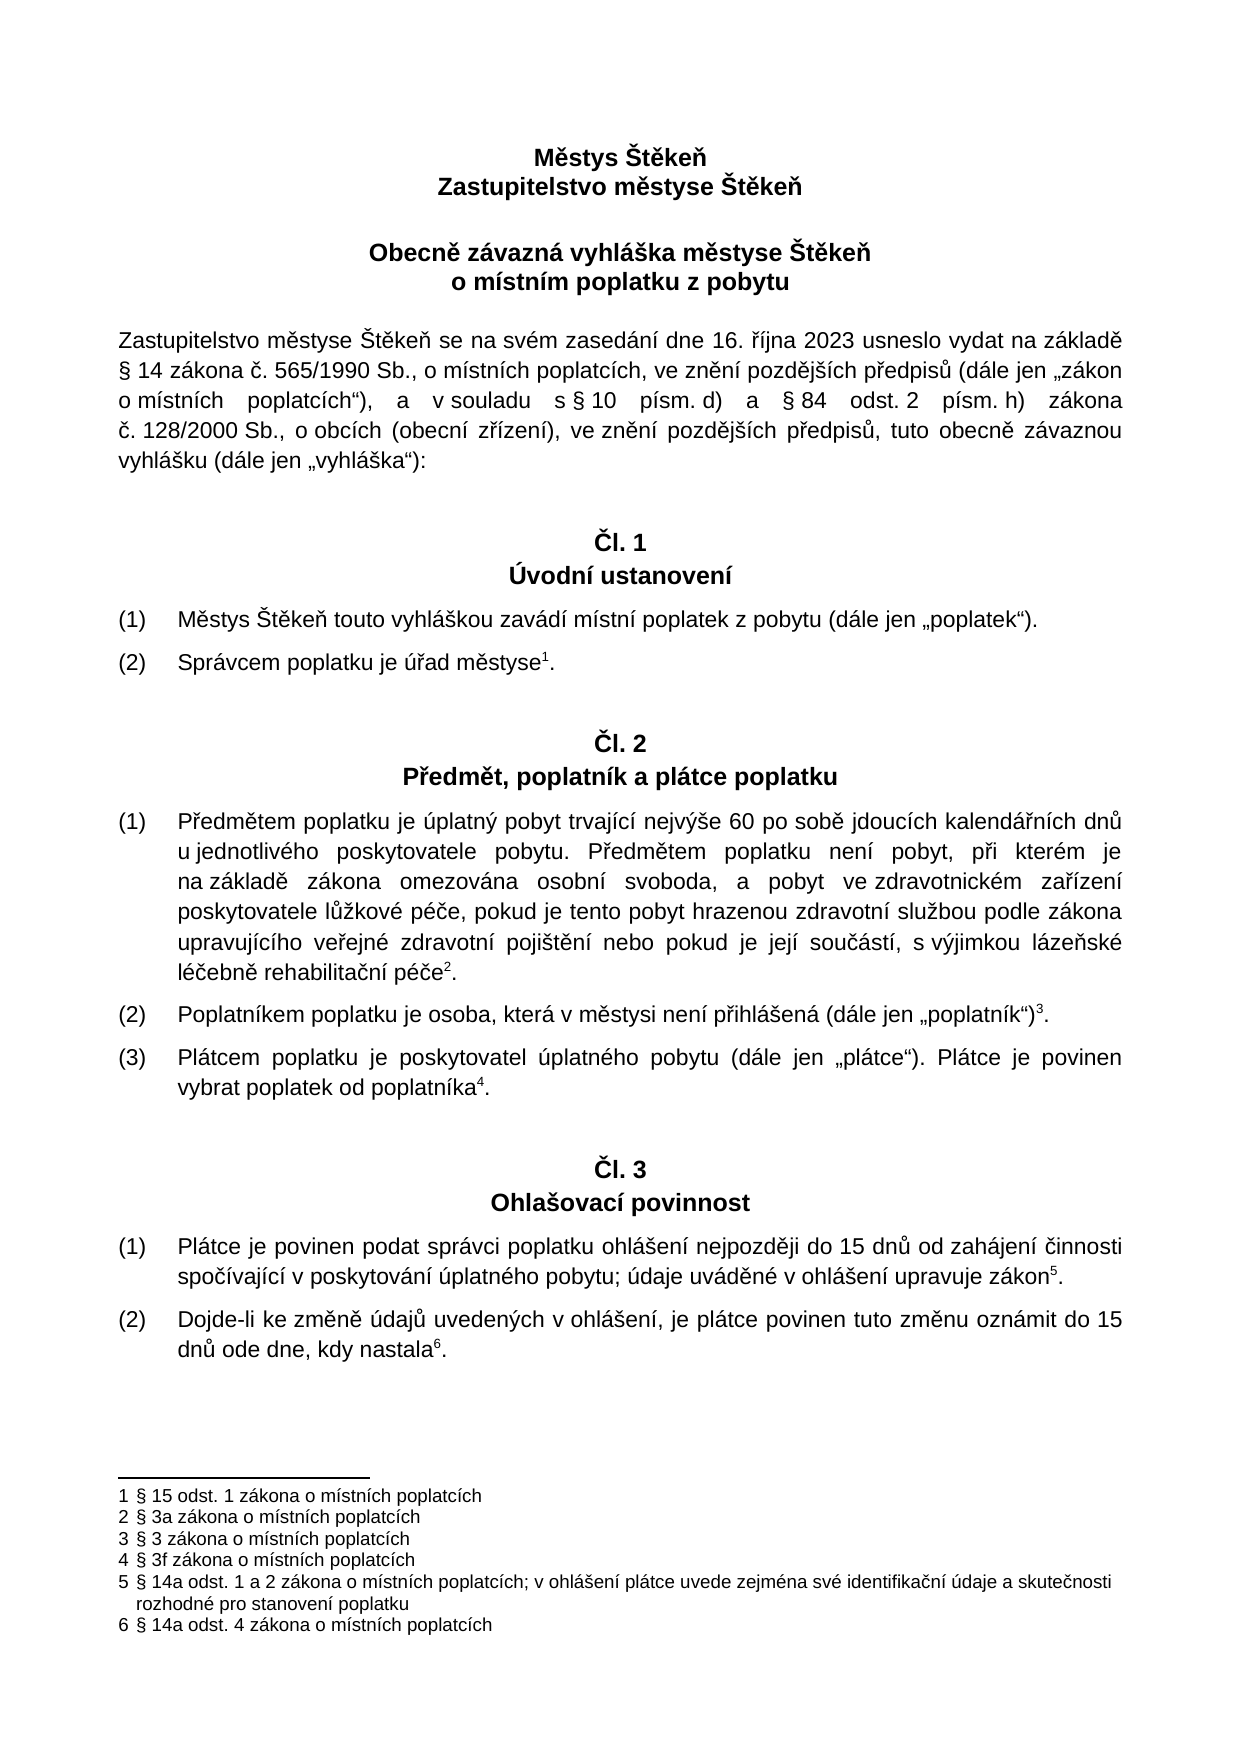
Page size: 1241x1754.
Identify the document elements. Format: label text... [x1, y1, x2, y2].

list § 3f zákona o místních poplatcích [118, 1549, 1122, 1571]
list § 3a zákona o místních poplatcích [118, 1506, 1122, 1528]
list Dojde-li ke změně údajů uvedených v ohlášení, je plátce povinen tuto změnu oznámit do 15 dnů ode dne, kdy nastala. [118, 1306, 1122, 1363]
subtitle Čl. 1 Úvodní ustanovení [118, 528, 1122, 589]
subtitle Čl. 3 Ohlašovací povinnost [118, 1154, 1122, 1216]
list Městys Štěkeň touto vyhláškou zavádí místní poplatek z pobytu (dále jen „poplatek“). [118, 606, 1122, 633]
list Plátcem poplatku je poskytovatel úplatného pobytu (dále jen „plátce“). Plátce je povinen vybrat poplatek od poplatníka. [118, 1044, 1122, 1101]
subtitle Obecně závazná vyhláška městyse Štěkeň o místním poplatku z pobytu [118, 238, 1122, 295]
list Plátce je povinen podat správci poplatku ohlášení nejpozději do 15 dnů od zahájení činnosti spočívající v poskytování úplatného pobytu; údaje uváděné v ohlášení upravuje zákon. [118, 1233, 1122, 1290]
subtitle Čl. 2 Předmět, poplatník a plátce poplatku [118, 729, 1122, 791]
list § 3 zákona o místních poplatcích [118, 1528, 1122, 1549]
list Předmětem poplatku je úplatný pobyt trvající nejvýše 60 po sobě jdoucích kalendářních dnů u jednotlivého poskytovatele pobytu. Předmětem poplatku není pobyt, při kterém je na základě zákona omezována osobní svoboda, a pobyt ve zdravotnickém zařízení poskytovatele lůžkové péče, pokud je tento pobyt hrazenou zdravotní službou podle zákona upravujícího veřejné zdravotní pojištění nebo pokud je její součástí, s výjimkou lázeňské léčebně rehabilitační péče. [118, 808, 1122, 985]
title Městys Štěkeň Zastupitelstvo městyse Štěkeň [118, 143, 1122, 201]
text Zastupitelstvo městyse Štěkeň se na svém zasedání dne 16. října 2023 usneslo vydat na základě § 14 zákona č. 565/1990 Sb., o místních poplatcích, ve znění pozdějších předpisů (dále jen „zákon o místních poplatcích“), a v souladu s § 10 písm. d) a § 84 odst. 2 písm. h) zákona č. 128/2000 Sb., o obcích (obecní zřízení), ve znění pozdějších předpisů, tuto obecně závaznou vyhlášku (dále jen „vyhláška“): [118, 327, 1122, 474]
list § 15 odst. 1 zákona o místních poplatcích [118, 1484, 1122, 1506]
list Správcem poplatku je úřad městyse. [118, 649, 1122, 675]
list § 14a odst. 1 a 2 zákona o místních poplatcích; v ohlášení plátce uvede zejména své identifikační údaje a skutečnosti rozhodné pro stanovení poplatku [118, 1571, 1122, 1614]
list Poplatníkem poplatku je osoba, která v městysi není přihlášená (dále jen „poplatník“). [118, 1001, 1122, 1028]
list § 14a odst. 4 zákona o místních poplatcích [118, 1614, 1122, 1635]
